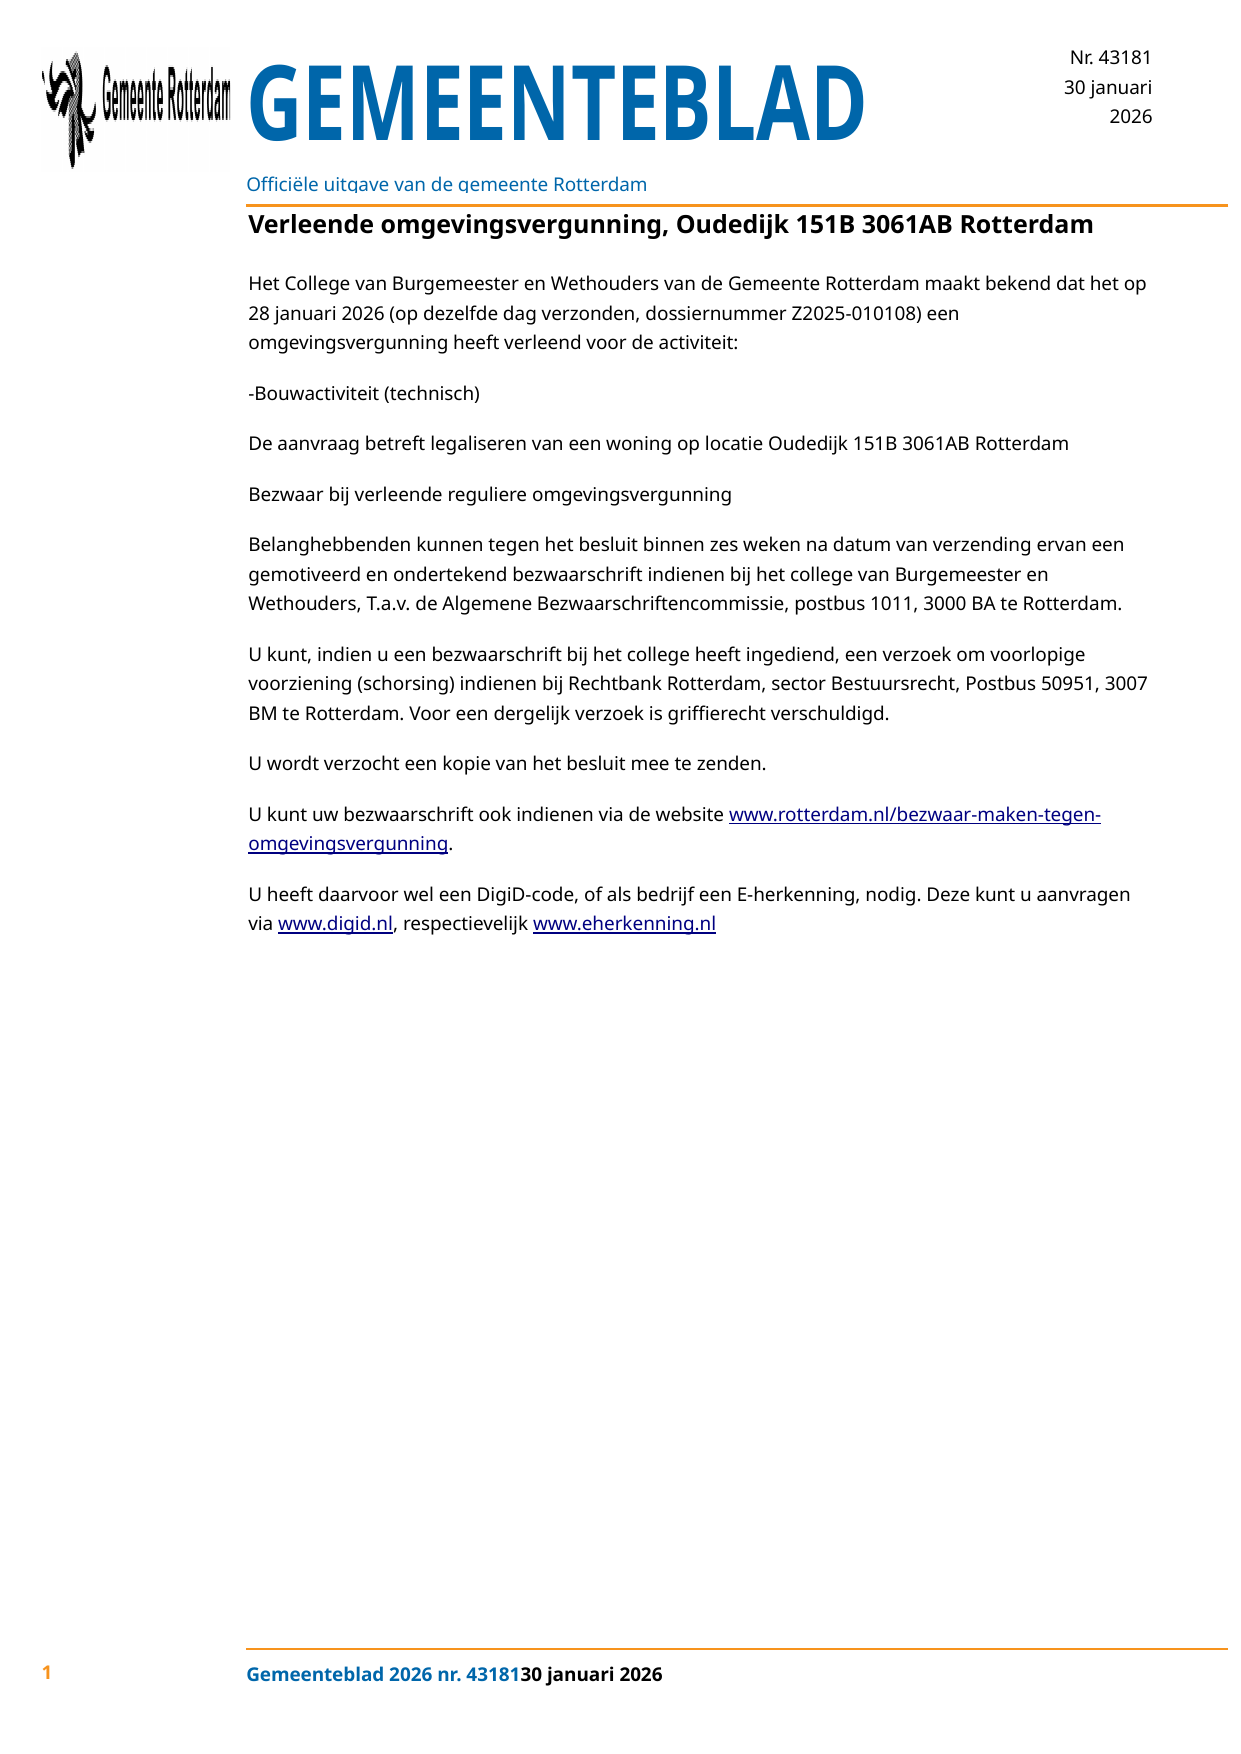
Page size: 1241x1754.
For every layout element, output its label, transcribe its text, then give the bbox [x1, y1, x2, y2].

text De aanvraag betreft legaliseren van een woning op locatie Oudedijk 151B 3061AB Rotterdam [248, 430, 1152, 456]
text U kunt, indien u een bezwaarschrift bij het college heeft ingediend, een verzoek om voorlopige voorziening (schorsing) indienen bij Rechtbank Rotterdam, sector Bestuursrecht, Postbus 50951, 3007 BM te Rotterdam. Voor een dergelijk verzoek is griffierecht verschuldigd. [248, 641, 1152, 726]
text Verleende omgevingsvergunning, Oudedijk 151B 3061AB Rotterdam [248, 207, 1152, 241]
text U kunt uw bezwaarschrift ook indienen via de website www.rotterdam.nl/bezwaar-maken-tegen-omgevingsvergunning. [248, 801, 1152, 856]
text Bezwaar bij verleende reguliere omgevingsvergunning [248, 481, 1152, 506]
text -Bouwactiviteit (technisch) [248, 380, 1152, 406]
text Het College van Burgemeester en Wethouders van de Gemeente Rotterdam maakt bekend dat het op 28 januari 2026 (op dezelfde dag verzonden, dossiernummer Z2025-010108) een omgevingsvergunning heeft verleend voor de activiteit: [248, 270, 1152, 355]
text U wordt verzocht een kopie van het besluit mee te zenden. [248, 750, 1152, 776]
text U heeft daarvoor wel een DigiD-code, of als bedrijf een E-herkenning, nodig. Deze kunt u aanvragen via www.digid.nl, respectievelijk www.eherkenning.nl [248, 881, 1152, 936]
picture [41, 47, 231, 172]
text Belanghebbenden kunnen tegen het besluit binnen zes weken na datum van verzending ervan een gemotiveerd en ondertekend bezwaarschrift indienen bij het college van Burgemeester en Wethouders, T.a.v. de Algemene Bezwaarschriftencommissie, postbus 1011, 3000 BA te Rotterdam. [248, 531, 1152, 616]
